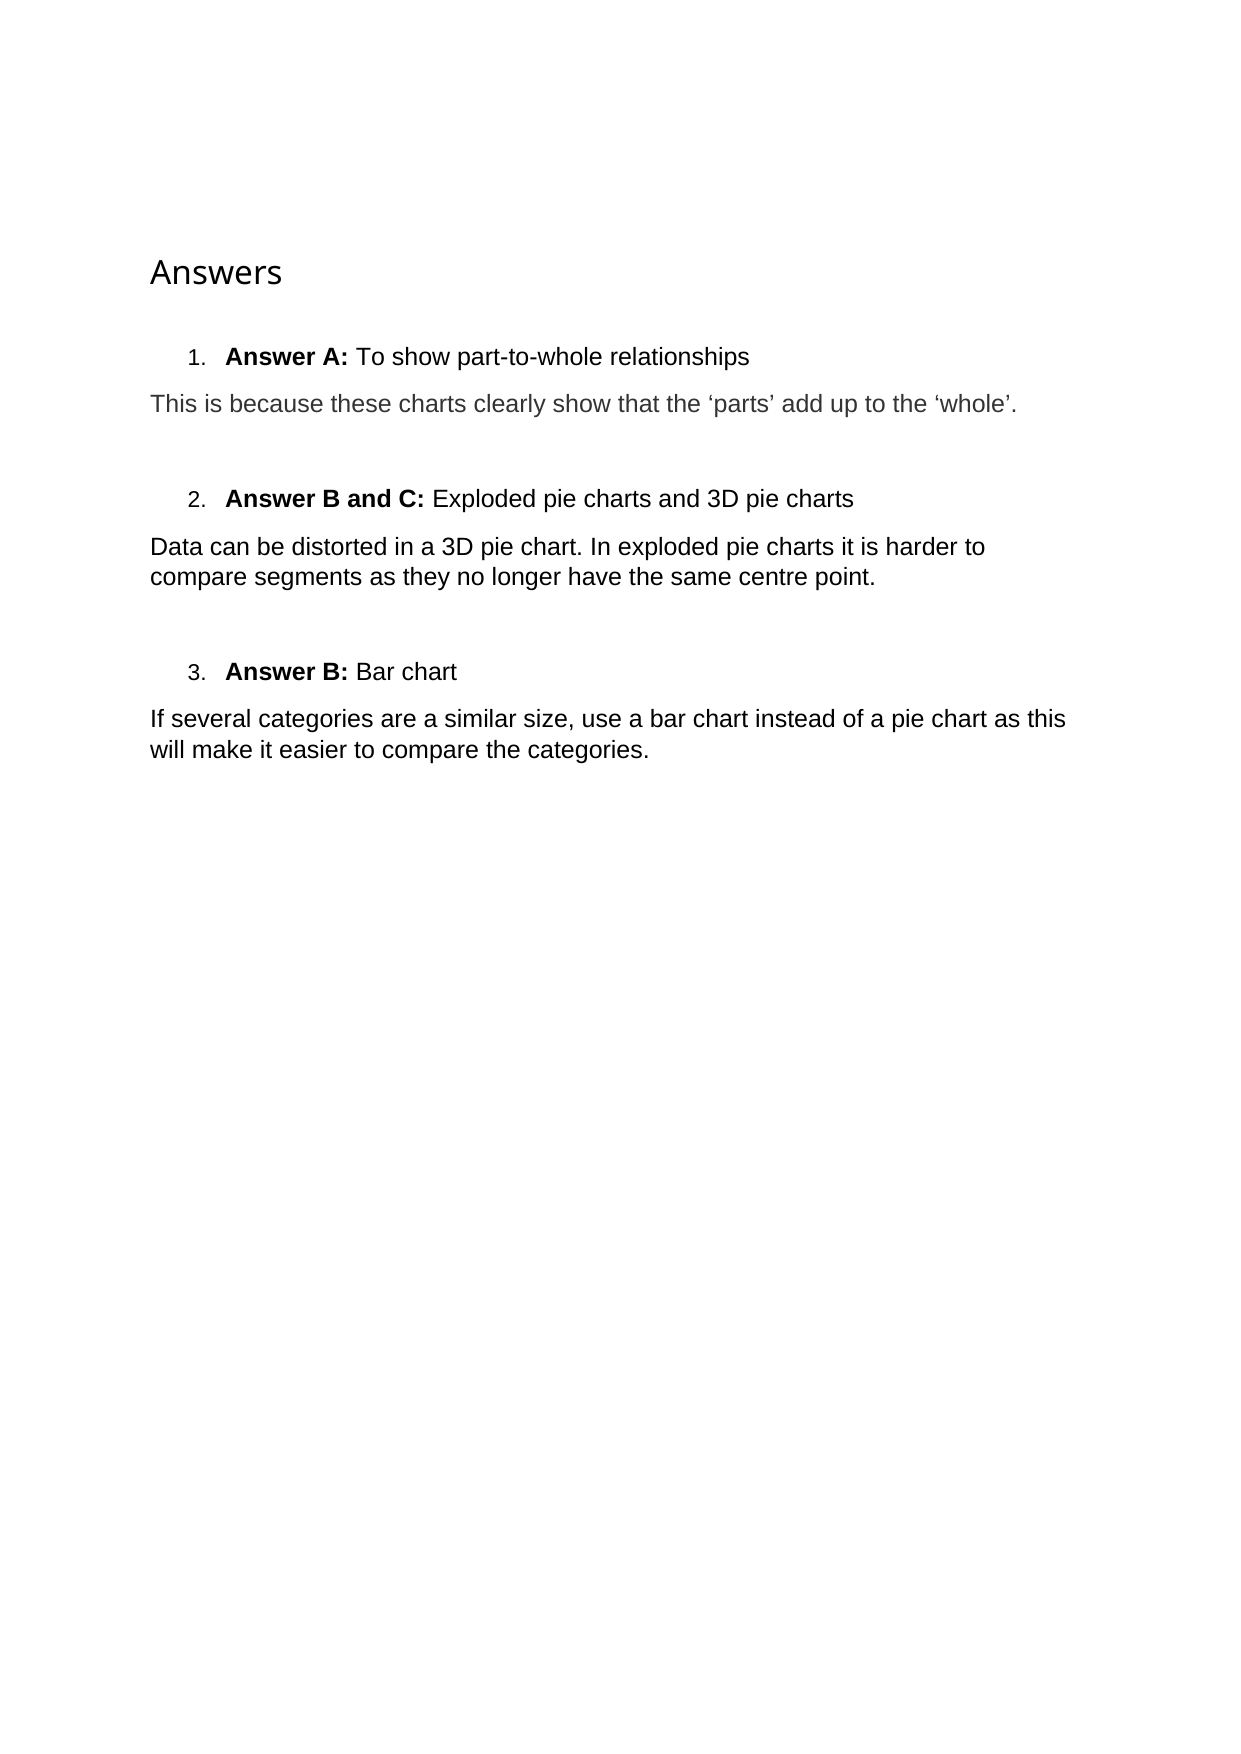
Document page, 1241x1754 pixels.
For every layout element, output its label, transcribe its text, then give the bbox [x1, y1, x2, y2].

text This is because these charts clearly show that the ‘parts’ add up to the ‘whole’. [150, 389, 1090, 418]
subtitle Answers [150, 248, 1090, 294]
list Answer B: Bar chart [187, 657, 1090, 686]
text Data can be distorted in a 3D pie chart. In exploded pie charts it is harder to compare segments as they no longer have the same centre point. [150, 531, 1090, 591]
list Answer B and C: Exploded pie charts and 3D pie charts [187, 484, 1090, 513]
text If several categories are a similar size, use a bar chart instead of a pie chart as this will make it easier to compare the categories. [150, 704, 1090, 764]
list Answer A: To show part-to-whole relationships [187, 342, 1090, 371]
